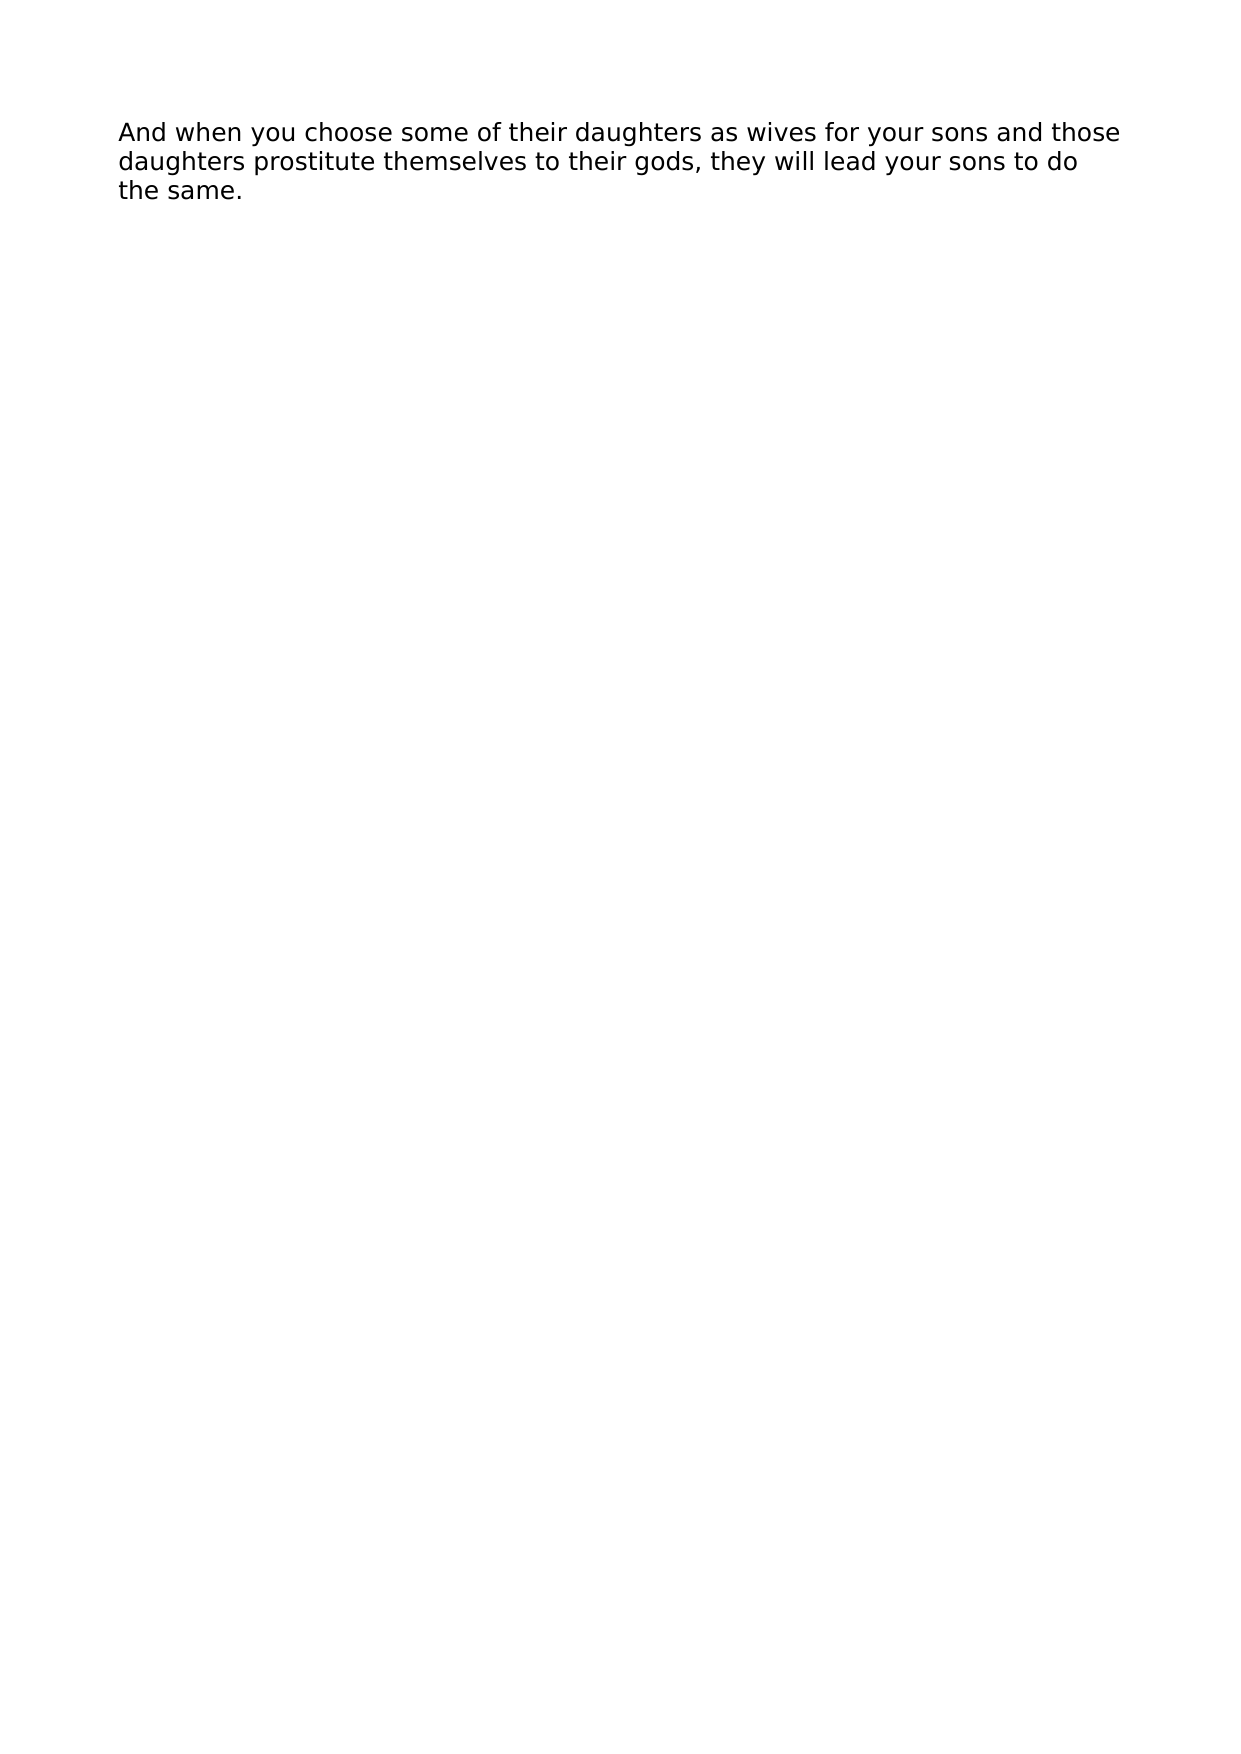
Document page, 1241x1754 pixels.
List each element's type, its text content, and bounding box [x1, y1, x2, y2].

text And when you choose some of their daughters as wives for your sons and those daughters prostitute themselves to their gods, they will lead your sons to do the same. [118, 118, 1122, 206]
